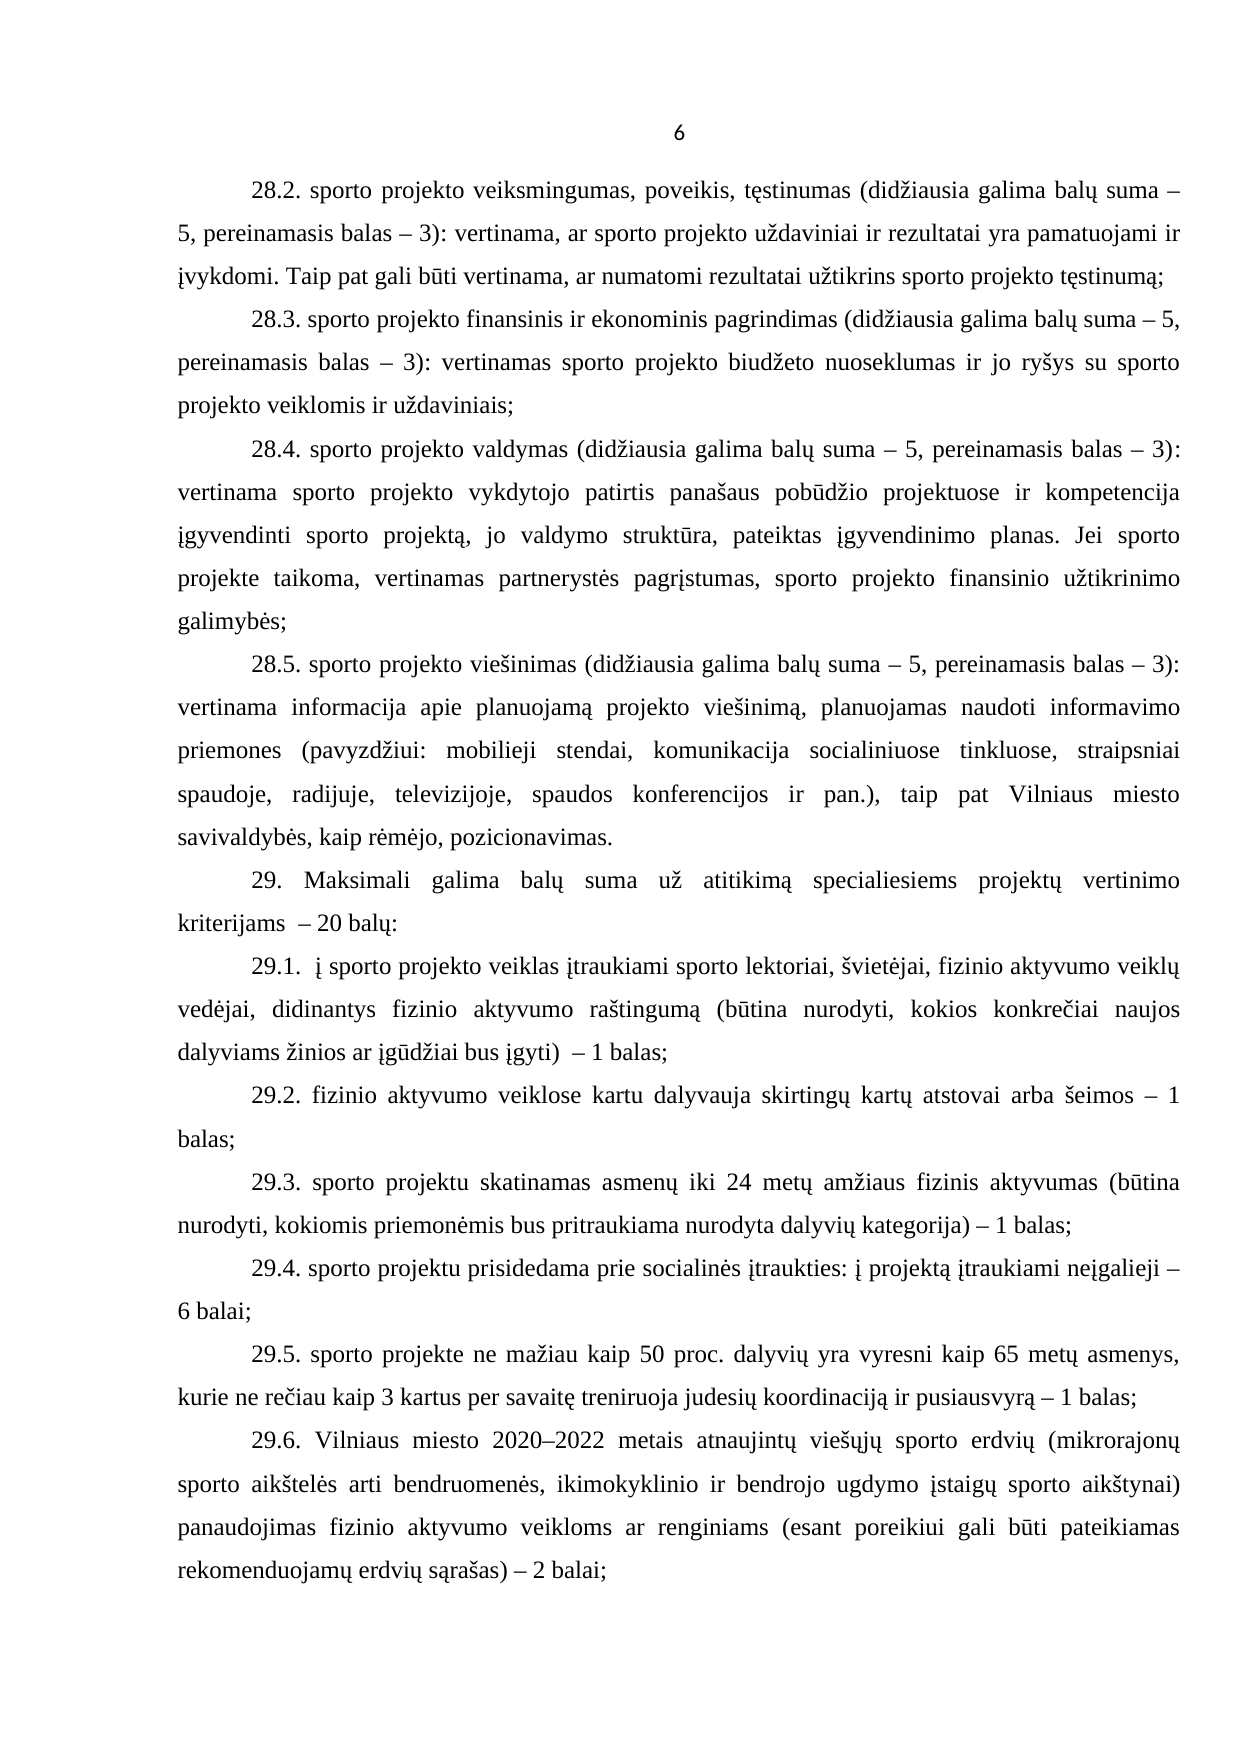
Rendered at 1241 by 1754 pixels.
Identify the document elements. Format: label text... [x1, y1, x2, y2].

text 28.2. sporto projekto veiksmingumas, poveikis, tęstinumas (didžiausia galima balų suma – 5, pereinamasis balas – 3): vertinama, ar sporto projekto uždaviniai ir rezultatai yra pamatuojami ir įvykdomi. Taip pat gali būti vertinama, ar numatomi rezultatai užtikrins sporto projekto tęstinumą; [177, 175, 1181, 290]
text 29.4. sporto projektu prisidedama prie socialinės įtraukties: į projektą įtraukiami neįgalieji – 6 balai; [177, 1253, 1181, 1325]
text 29. Maksimali galima balų suma už atitikimą specialiesiems projektų vertinimo kriterijams – 20 balų: [177, 865, 1181, 937]
text 29.2. fizinio aktyvumo veiklose kartu dalyvauja skirtingų kartų atstovai arba šeimos – 1 balas; [177, 1081, 1181, 1152]
text 28.5. sporto projekto viešinimas (didžiausia galima balų suma – 5, pereinamasis balas – 3): vertinama informacija apie planuojamą projekto viešinimą, planuojamas naudoti informavimo priemones (pavyzdžiui: mobilieji stendai, komunikacija socialiniuose tinkluose, straipsniai spaudoje, radijuje, televizijoje, spaudos konferencijos ir pan.), taip pat Vilniaus miesto savivaldybės, kaip rėmėjo, pozicionavimas. [177, 649, 1181, 851]
text 29.5. sporto projekte ne mažiau kaip 50 proc. dalyvių yra vyresni kaip 65 metų asmenys, kurie ne rečiau kaip 3 kartus per savaitę treniruoja judesių koordinaciją ir pusiausvyrą – 1 balas; [177, 1339, 1181, 1411]
text 29.1. į sporto projekto veiklas įtraukiami sporto lektoriai, švietėjai, fizinio aktyvumo veiklų vedėjai, didinantys fizinio aktyvumo raštingumą (būtina nurodyti, kokios konkrečiai naujos dalyviams žinios ar įgūdžiai bus įgyti) – 1 balas; [177, 951, 1181, 1066]
text 29.3. sporto projektu skatinamas asmenų iki 24 metų amžiaus fizinis aktyvumas (būtina nurodyti, kokiomis priemonėmis bus pritraukiama nurodyta dalyvių kategorija) – 1 balas; [177, 1167, 1181, 1239]
text 28.3. sporto projekto finansinis ir ekonominis pagrindimas (didžiausia galima balų suma – 5, pereinamasis balas – 3): vertinamas sporto projekto biudžeto nuoseklumas ir jo ryšys su sporto projekto veiklomis ir uždaviniais; [177, 304, 1181, 419]
text 29.6. Vilniaus miesto 2020–2022 metais atnaujintų viešųjų sporto erdvių (mikrorajonų sporto aikštelės arti bendruomenės, ikimokyklinio ir bendrojo ugdymo įstaigų sporto aikštynai) panaudojimas fizinio aktyvumo veikloms ar renginiams (esant poreikiui gali būti pateikiamas rekomenduojamų erdvių sąrašas) – 2 balai; [177, 1426, 1181, 1584]
text 28.4. sporto projekto valdymas (didžiausia galima balų suma – 5, pereinamasis balas – 3): vertinama sporto projekto vykdytojo patirtis panašaus pobūdžio projektuose ir kompetencija įgyvendinti sporto projektą, jo valdymo struktūra, pateiktas įgyvendinimo planas. Jei sporto projekte taikoma, vertinamas partnerystės pagrįstumas, sporto projekto finansinio užtikrinimo galimybės; [177, 434, 1181, 635]
